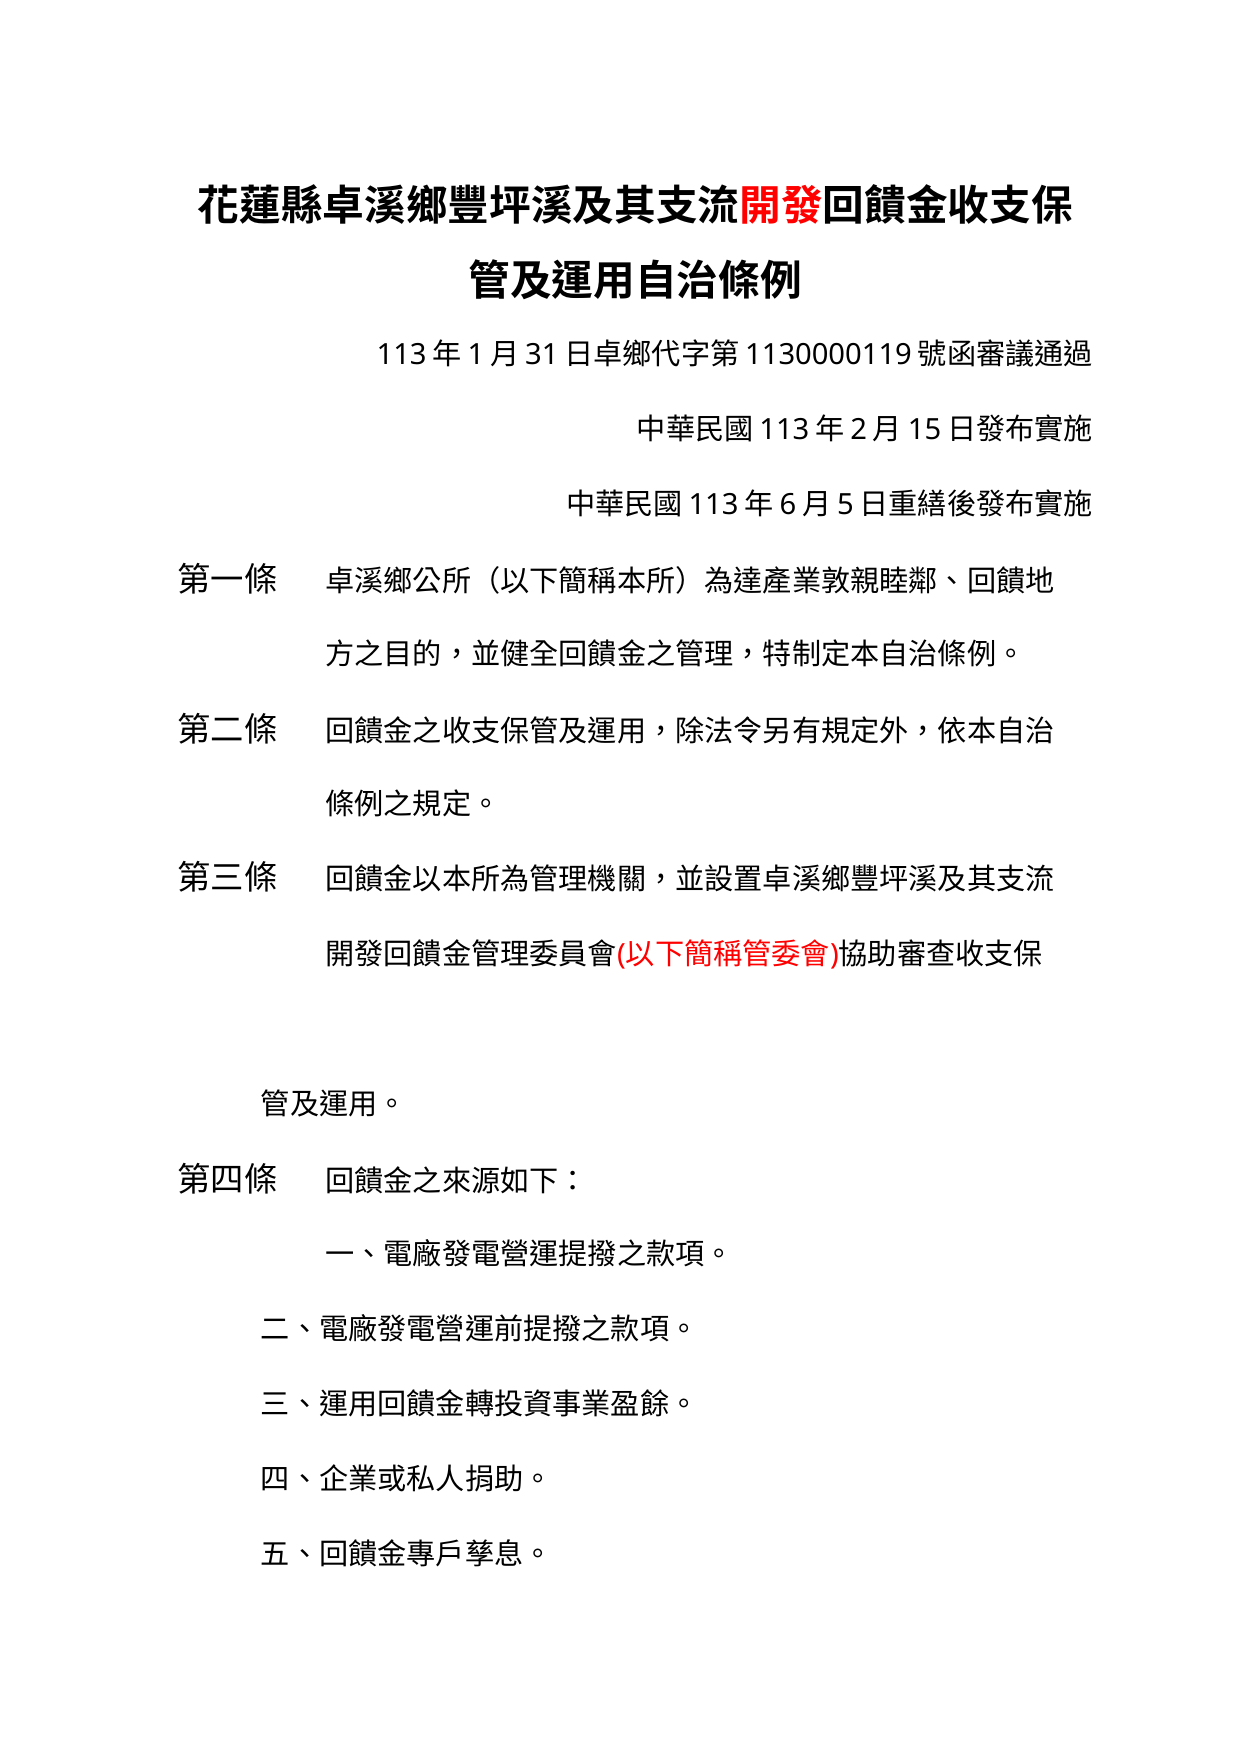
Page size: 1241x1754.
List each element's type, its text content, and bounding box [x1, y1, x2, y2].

list 方之目的，並健全回饋金之管理，特制定本自治條例。 [310, 614, 1092, 689]
list 回饋金以本所為管理機關，並設置卓溪鄉豐坪溪及其支流 [177, 839, 1092, 914]
text 中華民國113年2月15日發布實施 [177, 389, 1092, 464]
text 三、運用回饋金轉投資事業盈餘。 [177, 1364, 1092, 1439]
text 花蓮縣卓溪鄉豐坪溪及其支流開發回饋金收支保管及運用自治條例 [177, 164, 1092, 314]
list 卓溪鄉公所（以下簡稱本所）為達產業敦親睦鄰、回饋地 [177, 539, 1092, 614]
text 二、電廠發電營運前提撥之款項。 [177, 1289, 1092, 1364]
list 回饋金之來源如下： [177, 1139, 1092, 1214]
list 管及運用。 [177, 989, 1092, 1139]
text 中華民國113年6月5日重繕後發布實施 [177, 464, 1092, 539]
text 五、回饋金專戶孳息。 [177, 1514, 1092, 1589]
list 開發回饋金管理委員會(以下簡稱管委會)協助審查收支保 [310, 914, 1092, 989]
list 回饋金之收支保管及運用，除法令另有規定外，依本自治 [177, 689, 1092, 764]
list 條例之規定。 [310, 764, 1092, 839]
text 四、企業或私人捐助。 [177, 1439, 1092, 1514]
list 一、電廠發電營運提撥之款項。 [310, 1214, 1092, 1289]
text 113年1月31日卓鄉代字第1130000119號函審議通過 [177, 314, 1092, 389]
